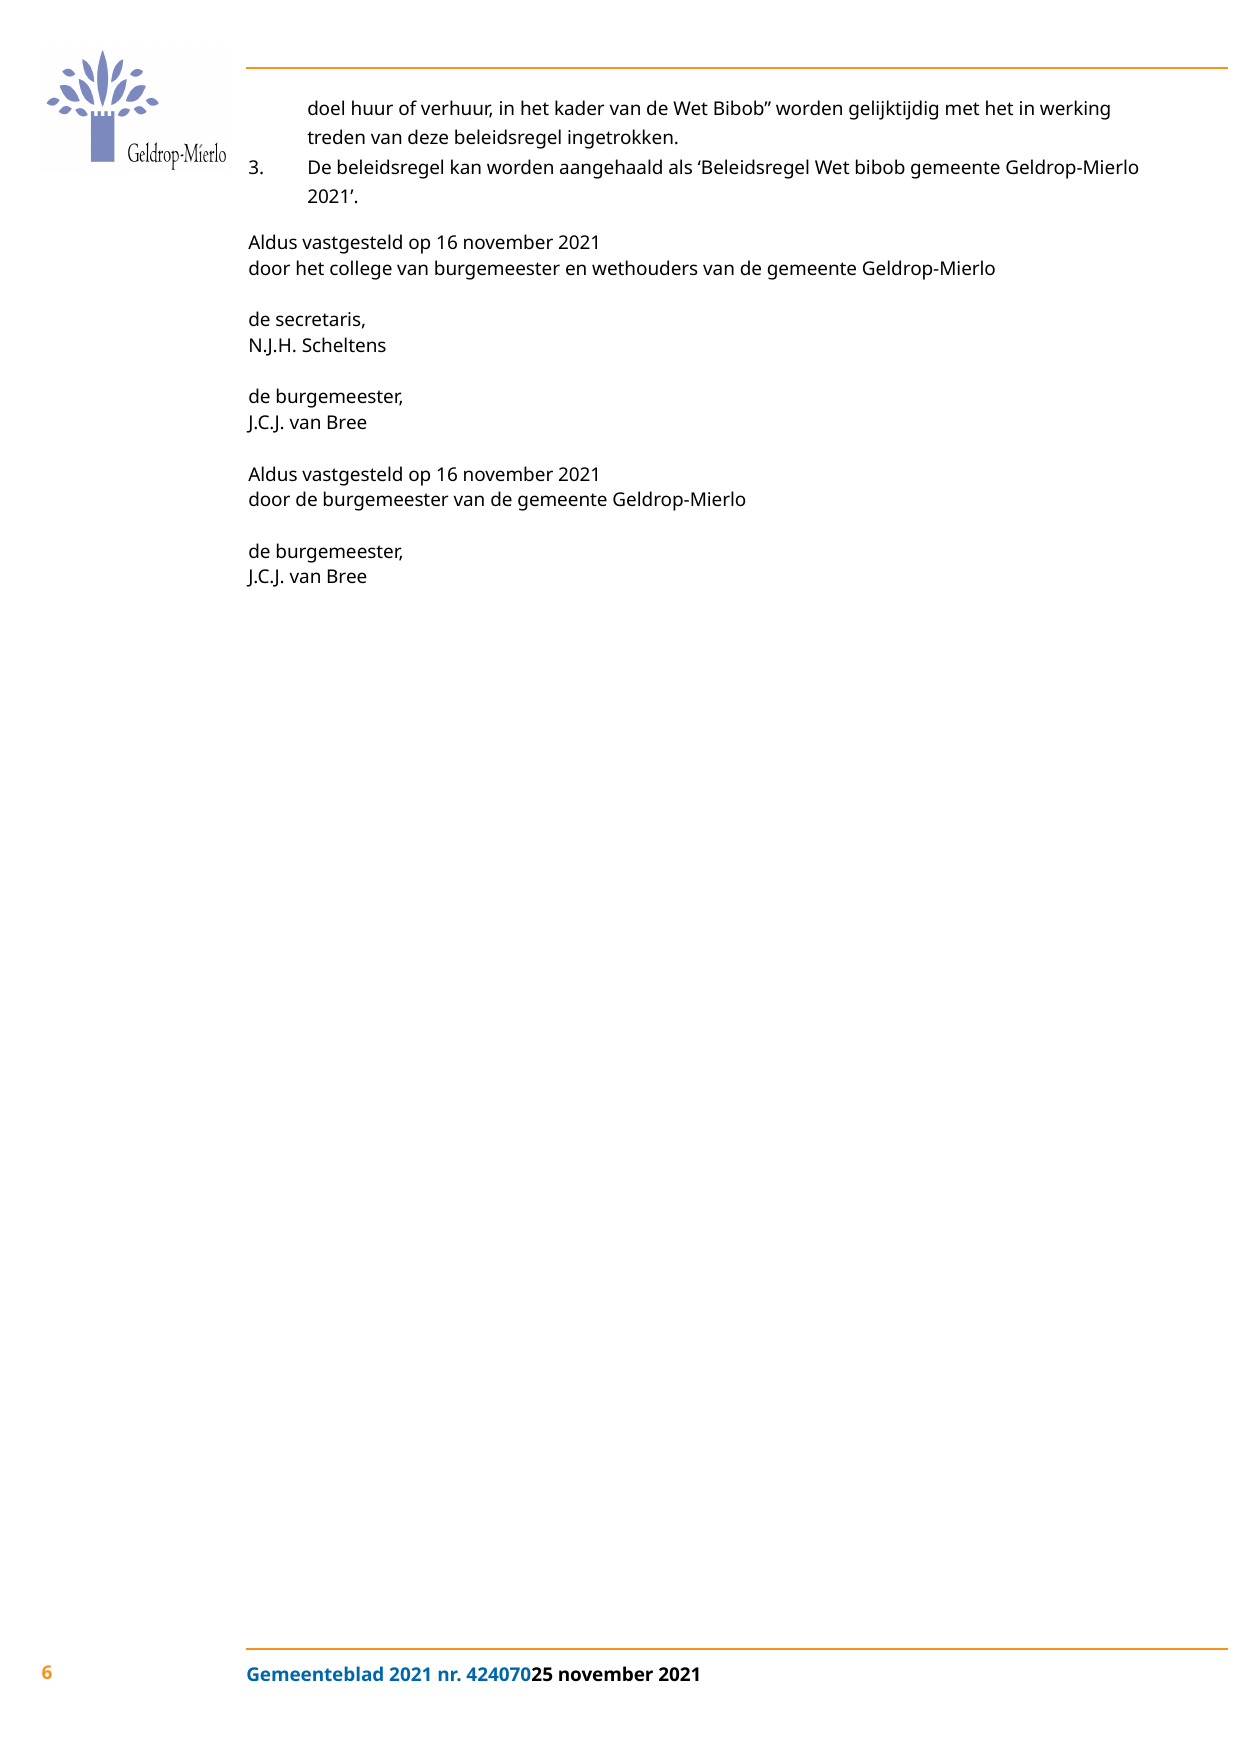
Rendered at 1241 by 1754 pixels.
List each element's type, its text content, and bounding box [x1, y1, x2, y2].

text J.C.J. van Bree [248, 564, 1152, 589]
text Aldus vastgesteld op 16 november 2021 [248, 229, 1152, 255]
text de burgemeester, [248, 383, 1152, 409]
list doel huur of verhuur, in het kader van de Wet Bibob” worden gelijktijdig met het in werking treden van deze beleidsregel ingetrokken. [248, 95, 1152, 150]
text de secretaris, [248, 306, 1152, 332]
text J.C.J. van Bree [248, 409, 1152, 435]
text door het college van burgemeester en wethouders van de gemeente Geldrop-Mierlo [248, 255, 1152, 281]
list De beleidsregel kan worden aangehaald als ‘Beleidsregel Wet bibob gemeente Geldrop-Mierlo 2021’. [248, 154, 1152, 209]
text de burgemeester, [248, 538, 1152, 564]
text N.J.H. Scheltens [248, 332, 1152, 358]
text Aldus vastgesteld op 16 november 2021 [248, 461, 1152, 486]
text door de burgemeester van de gemeente Geldrop-Mierlo [248, 486, 1152, 512]
picture [41, 47, 231, 172]
